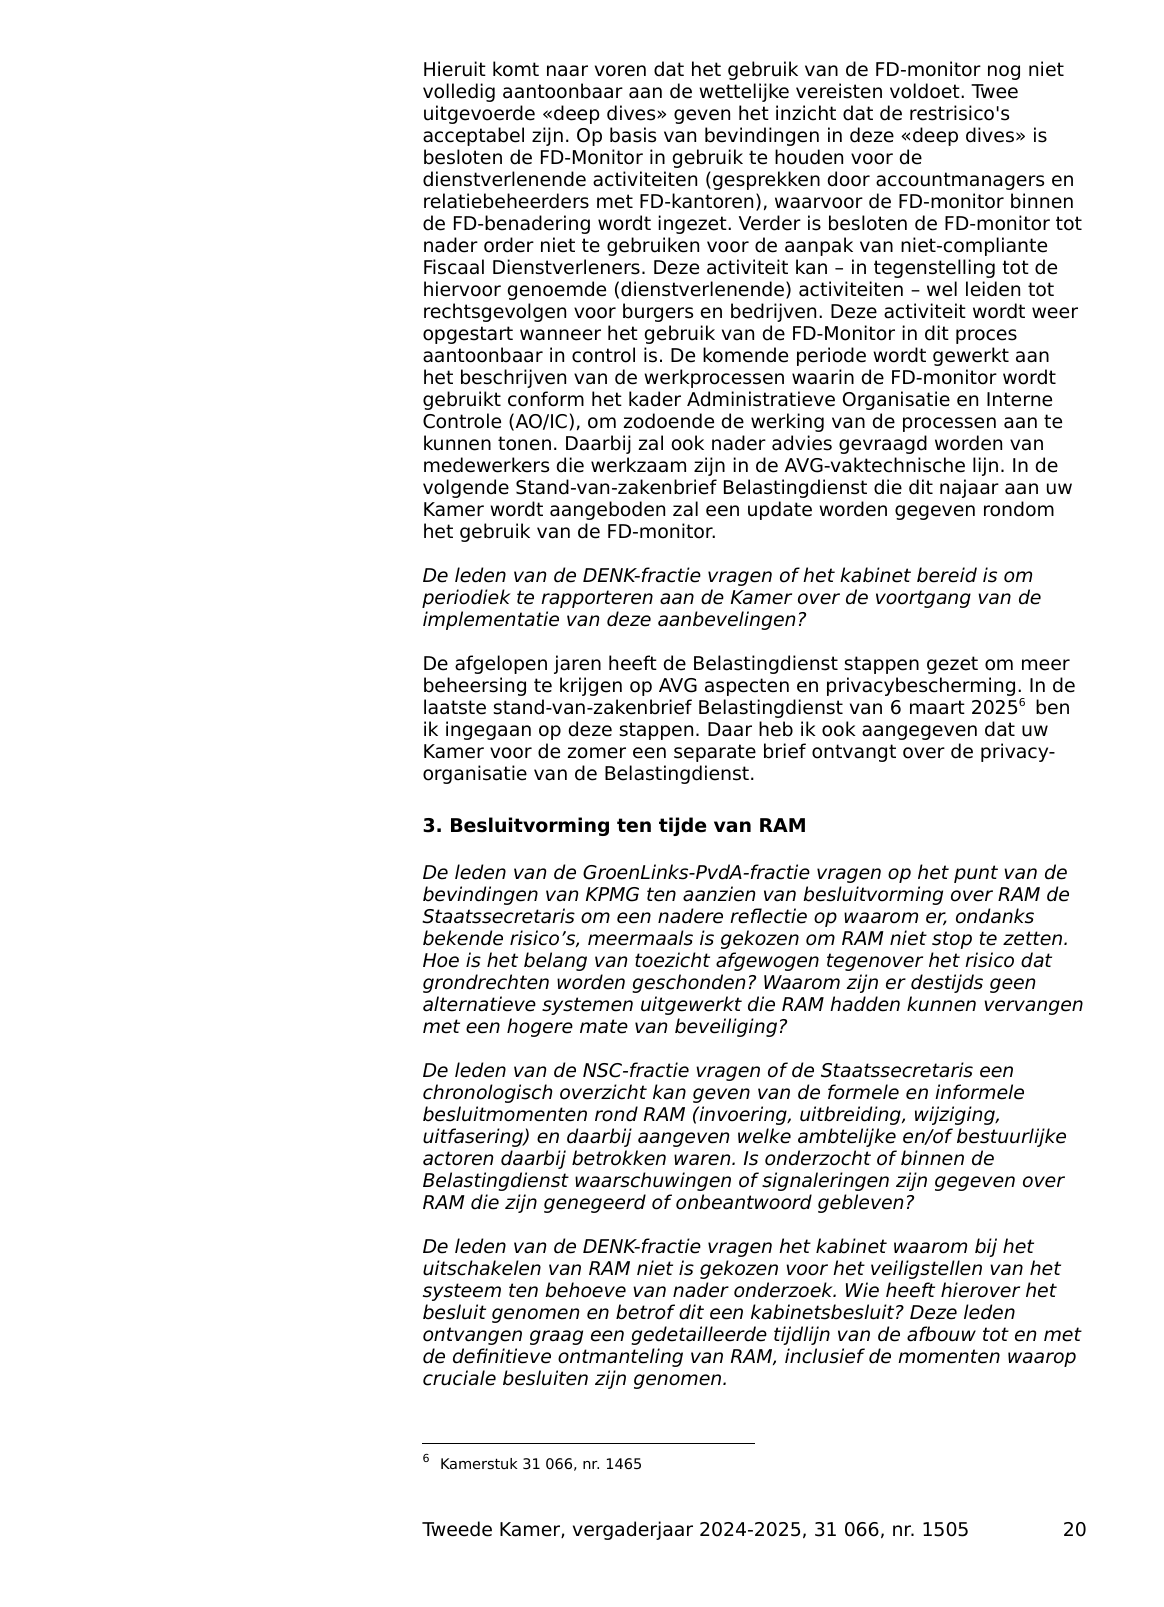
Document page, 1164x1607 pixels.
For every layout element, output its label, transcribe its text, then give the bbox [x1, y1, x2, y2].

text De leden van de DENK-fractie vragen of het kabinet bereid is om periodiek te rapporteren aan de Kamer over de voortgang van de implementatie van deze aanbevelingen? [422, 565, 1087, 631]
text De leden van de NSC-fractie vragen of de Staatssecretaris een chronologisch overzicht kan geven van de formele en informele besluitmomenten rond RAM (invoering, uitbreiding, wijziging, uitfasering) en daarbij aangeven welke ambtelijke en/of bestuurlijke actoren daarbij betrokken waren. Is onderzocht of binnen de Belastingdienst waarschuwingen of signaleringen zijn gegeven over RAM die zijn genegeerd of onbeantwoord gebleven? [422, 1060, 1087, 1214]
text De afgelopen jaren heeft de Belastingdienst stappen gezet om meer beheersing te krijgen op AVG aspecten en privacybescherming. In de laatste stand-van-zakenbrief Belastingdienst van 6 maart 2025 ben ik ingegaan op deze stappen. Daar heb ik ook aangegeven dat uw Kamer voor de zomer een separate brief ontvangt over de privacy-organisatie van de Belastingdienst. [422, 653, 1087, 785]
text De leden van de DENK-fractie vragen het kabinet waarom bij het uitschakelen van RAM niet is gekozen voor het veiligstellen van het systeem ten behoeve van nader onderzoek. Wie heeft hierover het besluit genomen en betrof dit een kabinetsbesluit? Deze leden ontvangen graag een gedetailleerde tijdlijn van de afbouw tot en met de definitieve ontmanteling van RAM, inclusief de momenten waarop cruciale besluiten zijn genomen. [422, 1236, 1087, 1390]
text Kamerstuk 31 066, nr. 1465 [422, 1452, 1087, 1474]
subtitle 3. Besluitvorming ten tijde van RAM [422, 815, 1087, 837]
text Hieruit komt naar voren dat het gebruik van de FD-monitor nog niet volledig aantoonbaar aan de wettelijke vereisten voldoet. Twee uitgevoerde «deep dives» geven het inzicht dat de restrisico's acceptabel zijn. Op basis van bevindingen in deze «deep dives» is besloten de FD-Monitor in gebruik te houden voor de dienstverlenende activiteiten (gesprekken door accountmanagers en relatiebeheerders met FD-kantoren), waarvoor de FD-monitor binnen de FD-benadering wordt ingezet. Verder is besloten de FD-monitor tot nader order niet te gebruiken voor de aanpak van niet-compliante Fiscaal Dienstverleners. Deze activiteit kan – in tegenstelling tot de hiervoor genoemde (dienstverlenende) activiteiten – wel leiden tot rechtsgevolgen voor burgers en bedrijven. Deze activiteit wordt weer opgestart wanneer het gebruik van de FD-Monitor in dit proces aantoonbaar in control is. De komende periode wordt gewerkt aan het beschrijven van de werkprocessen waarin de FD-monitor wordt gebruikt conform het kader Administratieve Organisatie en Interne Controle (AO/IC), om zodoende de werking van de processen aan te kunnen tonen. Daarbij zal ook nader advies gevraagd worden van medewerkers die werkzaam zijn in de AVG-vaktechnische lijn. In de volgende Stand-van-zakenbrief Belastingdienst die dit najaar aan uw Kamer wordt aangeboden zal een update worden gegeven rondom het gebruik van de FD-monitor. [422, 59, 1087, 543]
text De leden van de GroenLinks-PvdA-fractie vragen op het punt van de bevindingen van KPMG ten aanzien van besluitvorming over RAM de Staatssecretaris om een nadere reflectie op waarom er, ondanks bekende risico’s, meermaals is gekozen om RAM niet stop te zetten. Hoe is het belang van toezicht afgewogen tegenover het risico dat grondrechten worden geschonden? Waarom zijn er destijds geen alternatieve systemen uitgewerkt die RAM hadden kunnen vervangen met een hogere mate van beveiliging? [422, 862, 1087, 1038]
